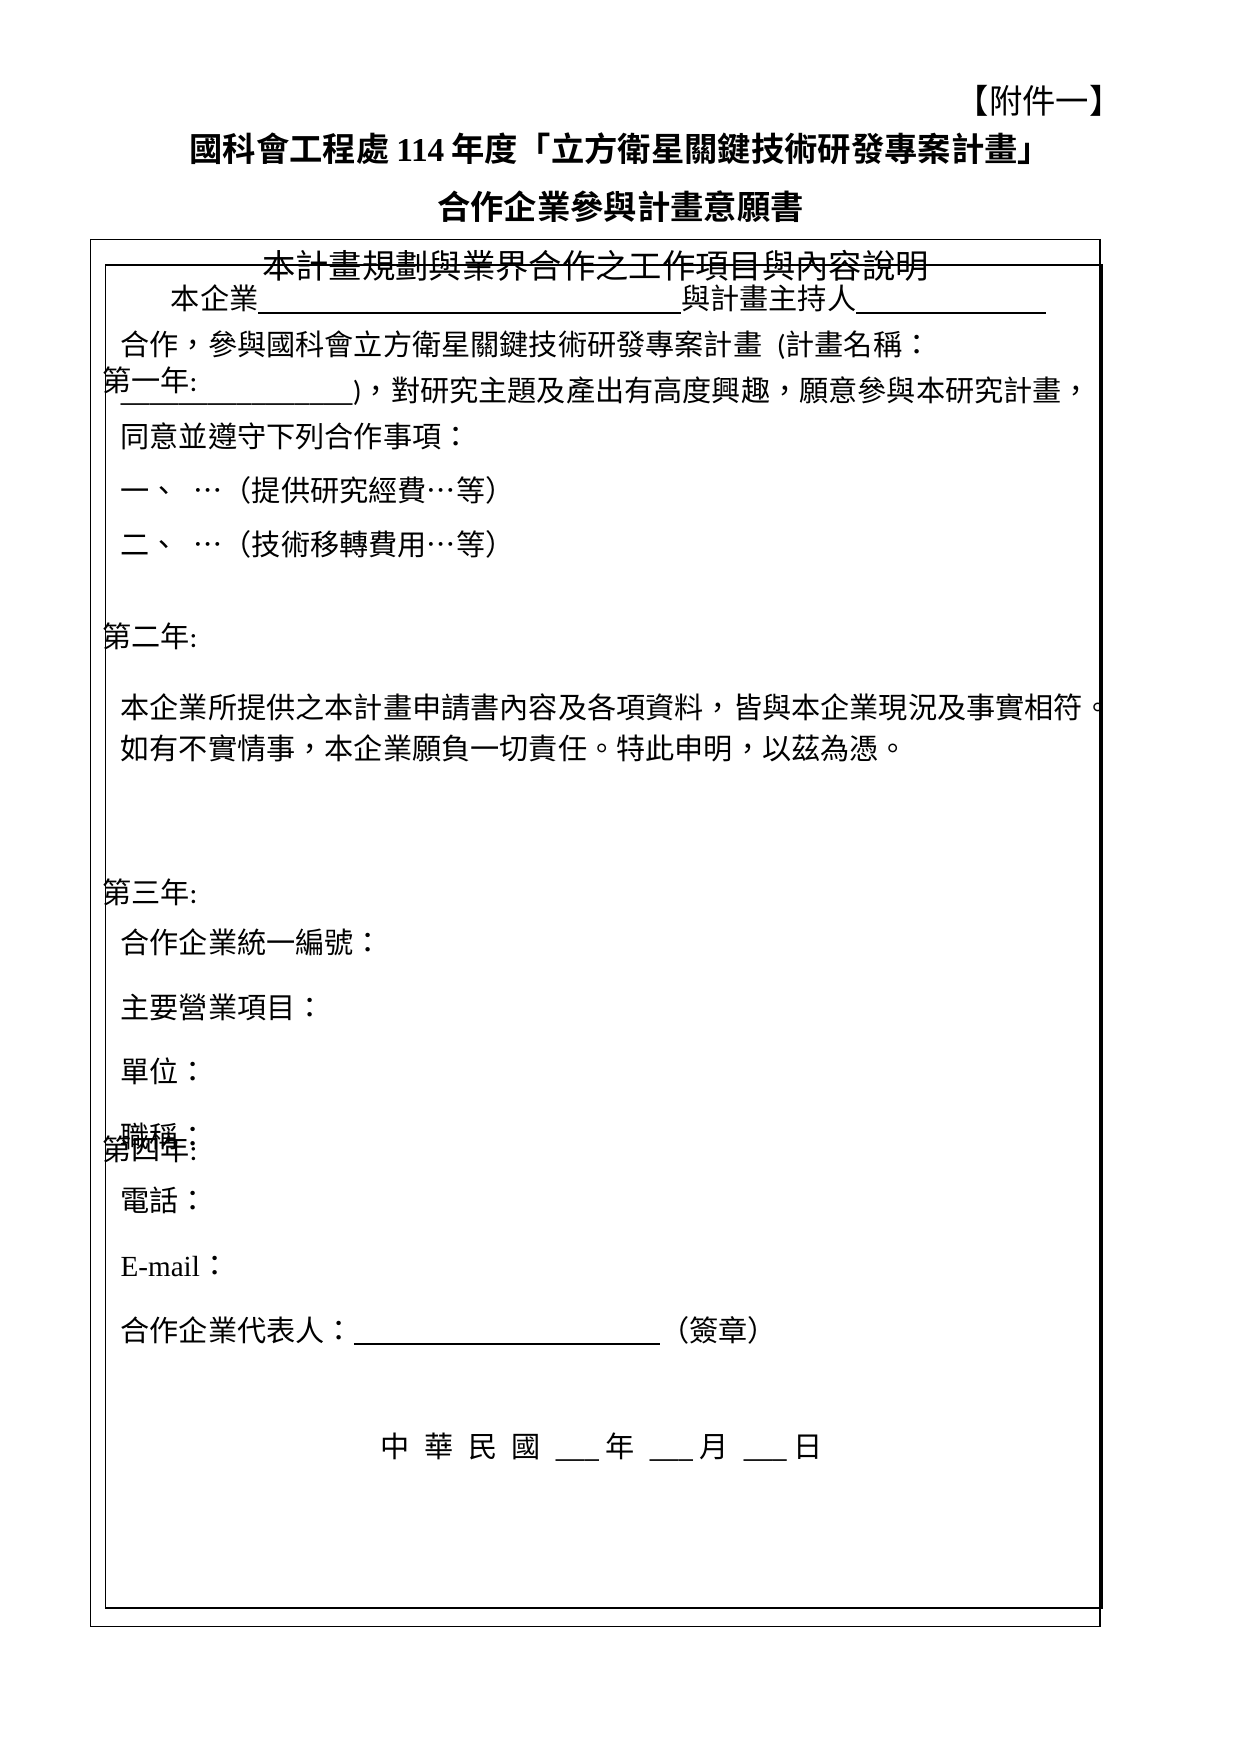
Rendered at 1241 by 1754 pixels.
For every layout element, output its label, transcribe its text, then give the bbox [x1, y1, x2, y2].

text 國科會工程處114年度「立方衛星關鍵技術研發專案計畫」 [118, 123, 1122, 171]
text 合作企業參與計畫意願書 [118, 181, 1122, 229]
table_header 本計畫規劃與業界合作之工作項目與內容說明 第一年: 第二年: 第三年: 第四年: [91, 240, 1099, 1626]
